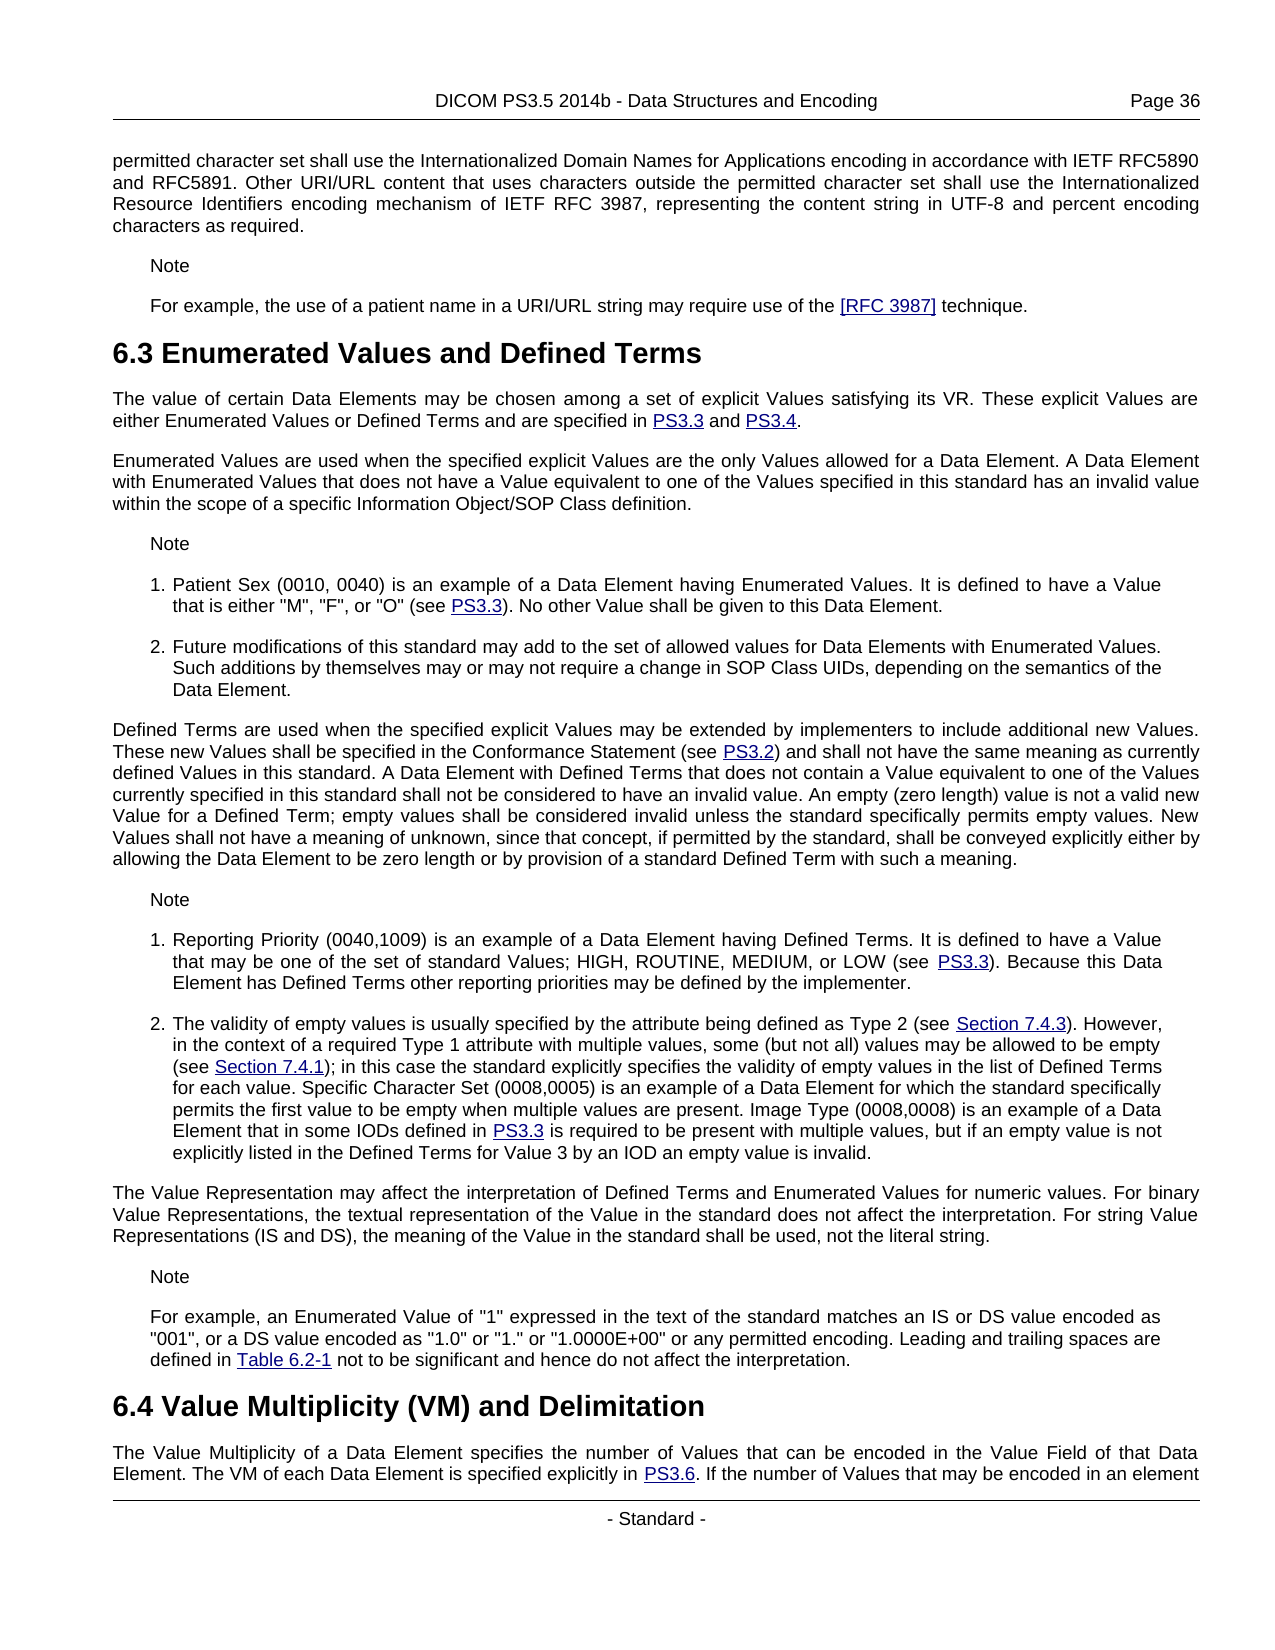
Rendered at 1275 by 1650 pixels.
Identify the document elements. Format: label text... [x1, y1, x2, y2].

text permitted character set shall use the Internationalized Domain Names for Applications encoding in accordance with IETF RFC5890 and RFC5891. Other URI/URL content that uses characters outside the permitted character set shall use the Internationalized Resource Identifiers encoding mechanism of IETF RFC 3987, representing the content string in UTF-8 and percent encoding characters as required. [112, 150, 1200, 236]
text Note [150, 1265, 1162, 1287]
text Note [150, 255, 1162, 277]
text Note [150, 533, 1162, 555]
list Reporting Priority (0040,1009) is an example of a Data Element having Defined Terms. It is defined to have a Value that may be one of the set of standard Values; HIGH, ROUTINE, MEDIUM, or LOW (see PS3.3). Because this Data Element has Defined Terms other reporting priorities may be defined by the implementer. [150, 929, 1162, 993]
list Patient Sex (0010, 0040) is an example of a Data Element having Enumerated Values. It is defined to have a Value that is either "M", "F", or "O" (see PS3.3). No other Value shall be given to this Data Element. [150, 573, 1162, 617]
list Future modifications of this standard may add to the set of allowed values for Data Elements with Enumerated Values. Such additions by themselves may or may not require a change in SOP Class UIDs, depending on the semantics of the Data Element. [150, 635, 1162, 700]
text The Value Multiplicity of a Data Element specifies the number of Values that can be encoded in the Value Field of that Data Element. The VM of each Data Element is specified explicitly in PS3.6. If the number of Values that may be encoded in an element [112, 1441, 1200, 1484]
text For example, an Enumerated Value of "1" expressed in the text of the standard matches an IS or DS value encoded as "001", or a DS value encoded as "1.0" or "1." or "1.0000E+00" or any permitted encoding. Leading and trailing spaces are defined in Table 6.2-1 not to be significant and hence do not affect the interpretation. [150, 1306, 1162, 1370]
text For example, the use of a patient name in a URI/URL string may require use of the [RFC 3987] technique. [150, 295, 1162, 317]
text Note [150, 888, 1162, 910]
list The validity of empty values is usually specified by the attribute being defined as Type 2 (see Section 7.4.3). However, in the context of a required Type 1 attribute with multiple values, some (but not all) values may be allowed to be empty (see Section 7.4.1); in this case the standard explicitly specifies the validity of empty values in the list of Defined Terms for each value. Specific Character Set (0008,0005) is an example of a Data Element for which the standard specifically permits the first value to be empty when multiple values are present. Image Type (0008,0008) is an example of a Data Element that in some IODs defined in PS3.3 is required to be present with multiple values, but if an empty value is not explicitly listed in the Defined Terms for Value 3 by an IOD an empty value is invalid. [150, 1012, 1162, 1163]
text 6.4 Value Multiplicity (VM) and Delimitation [112, 1389, 1200, 1423]
text The value of certain Data Elements may be chosen among a set of explicit Values satisfying its VR. These explicit Values are either Enumerated Values or Defined Terms and are specified in PS3.3 and PS3.4. [112, 388, 1200, 431]
text Defined Terms are used when the specified explicit Values may be extended by implementers to include additional new Values. These new Values shall be specified in the Conformance Statement (see PS3.2) and shall not have the same meaning as currently defined Values in this standard. A Data Element with Defined Terms that does not contain a Value equivalent to one of the Values currently specified in this standard shall not be considered to have an invalid value. An empty (zero length) value is not a valid new Value for a Defined Term; empty values shall be considered invalid unless the standard specifically permits empty values. New Values shall not have a meaning of unknown, since that concept, if permitted by the standard, shall be conveyed explicitly either by allowing the Data Element to be zero length or by provision of a standard Defined Term with such a meaning. [112, 719, 1200, 870]
text 6.3 Enumerated Values and Defined Terms [112, 336, 1200, 369]
text The Value Representation may affect the interpretation of Defined Terms and Enumerated Values for numeric values. For binary Value Representations, the textual representation of the Value in the standard does not affect the interpretation. For string Value Representations (IS and DS), the meaning of the Value in the standard shall be used, not the literal string. [112, 1182, 1200, 1247]
text Enumerated Values are used when the specified explicit Values are the only Values allowed for a Data Element. A Data Element with Enumerated Values that does not have a Value equivalent to one of the Values specified in this standard has an invalid value within the scope of a specific Information Object/SOP Class definition. [112, 450, 1200, 514]
